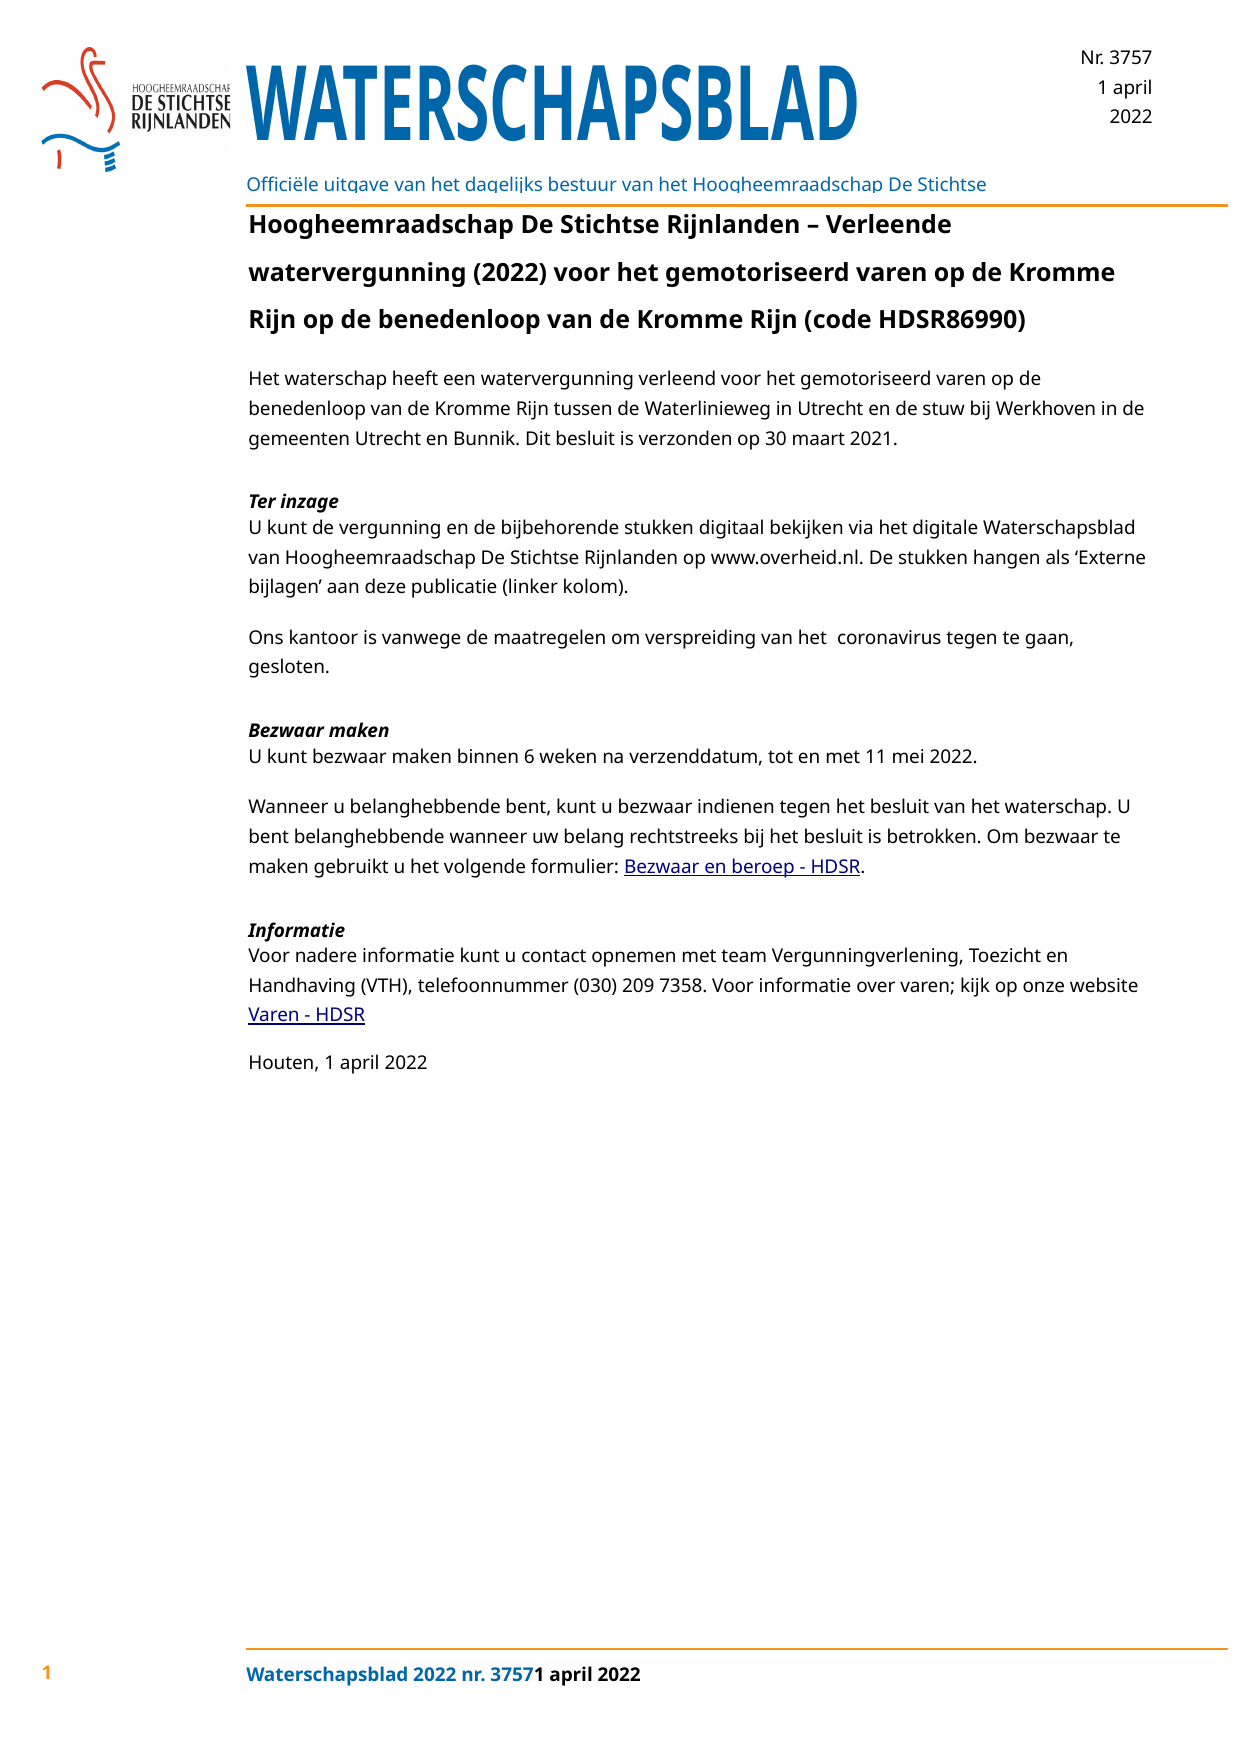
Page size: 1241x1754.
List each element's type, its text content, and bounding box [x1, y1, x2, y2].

text Voor nadere informatie kunt u contact opnemen met team Vergunningverlening, Toezicht en Handhaving (VTH), telefoonnummer (030) 209 7358. Voor informatie over varen; kijk op onze website Varen - HDSR [248, 942, 1152, 1027]
text Hoogheemraadschap De Stichtse Rijnlanden – Verleende watervergunning (2022) voor het gemotoriseerd varen op de Kromme Rijn op de benedenloop van de Kromme Rijn (code HDSR86990) [248, 207, 1152, 336]
text Informatie [248, 917, 1152, 942]
text Ter inzage [248, 489, 1152, 514]
text Houten, 1 april 2022 [248, 1049, 1152, 1075]
text Het waterschap heeft een watervergunning verleend voor het gemotoriseerd varen op de benedenloop van de Kromme Rijn tussen de Waterlinieweg in Utrecht en de stuw bij Werkhoven in de gemeenten Utrecht en Bunnik. Dit besluit is verzonden op 30 maart 2021. [248, 366, 1152, 450]
text Ons kantoor is vanwege de maatregelen om verspreiding van het coronavirus tegen te gaan, gesloten. [248, 624, 1152, 679]
text U kunt bezwaar maken binnen 6 weken na verzenddatum, tot en met 11 mei 2022. [248, 743, 1152, 769]
text Wanneer u belanghebbende bent, kunt u bezwaar indienen tegen het besluit van het waterschap. U bent belanghebbende wanneer uw belang rechtstreeks bij het besluit is betrokken. Om bezwaar te maken gebruikt u het volgende formulier: Bezwaar en beroep - HDSR. [248, 794, 1152, 878]
picture [41, 47, 231, 172]
text Bezwaar maken [248, 717, 1152, 743]
text U kunt de vergunning en de bijbehorende stukken digitaal bekijken via het digitale Waterschapsblad van Hoogheemraadschap De Stichtse Rijnlanden op www.overheid.nl. De stukken hangen als ‘Externe bijlagen’ aan deze publicatie (linker kolom). [248, 514, 1152, 599]
